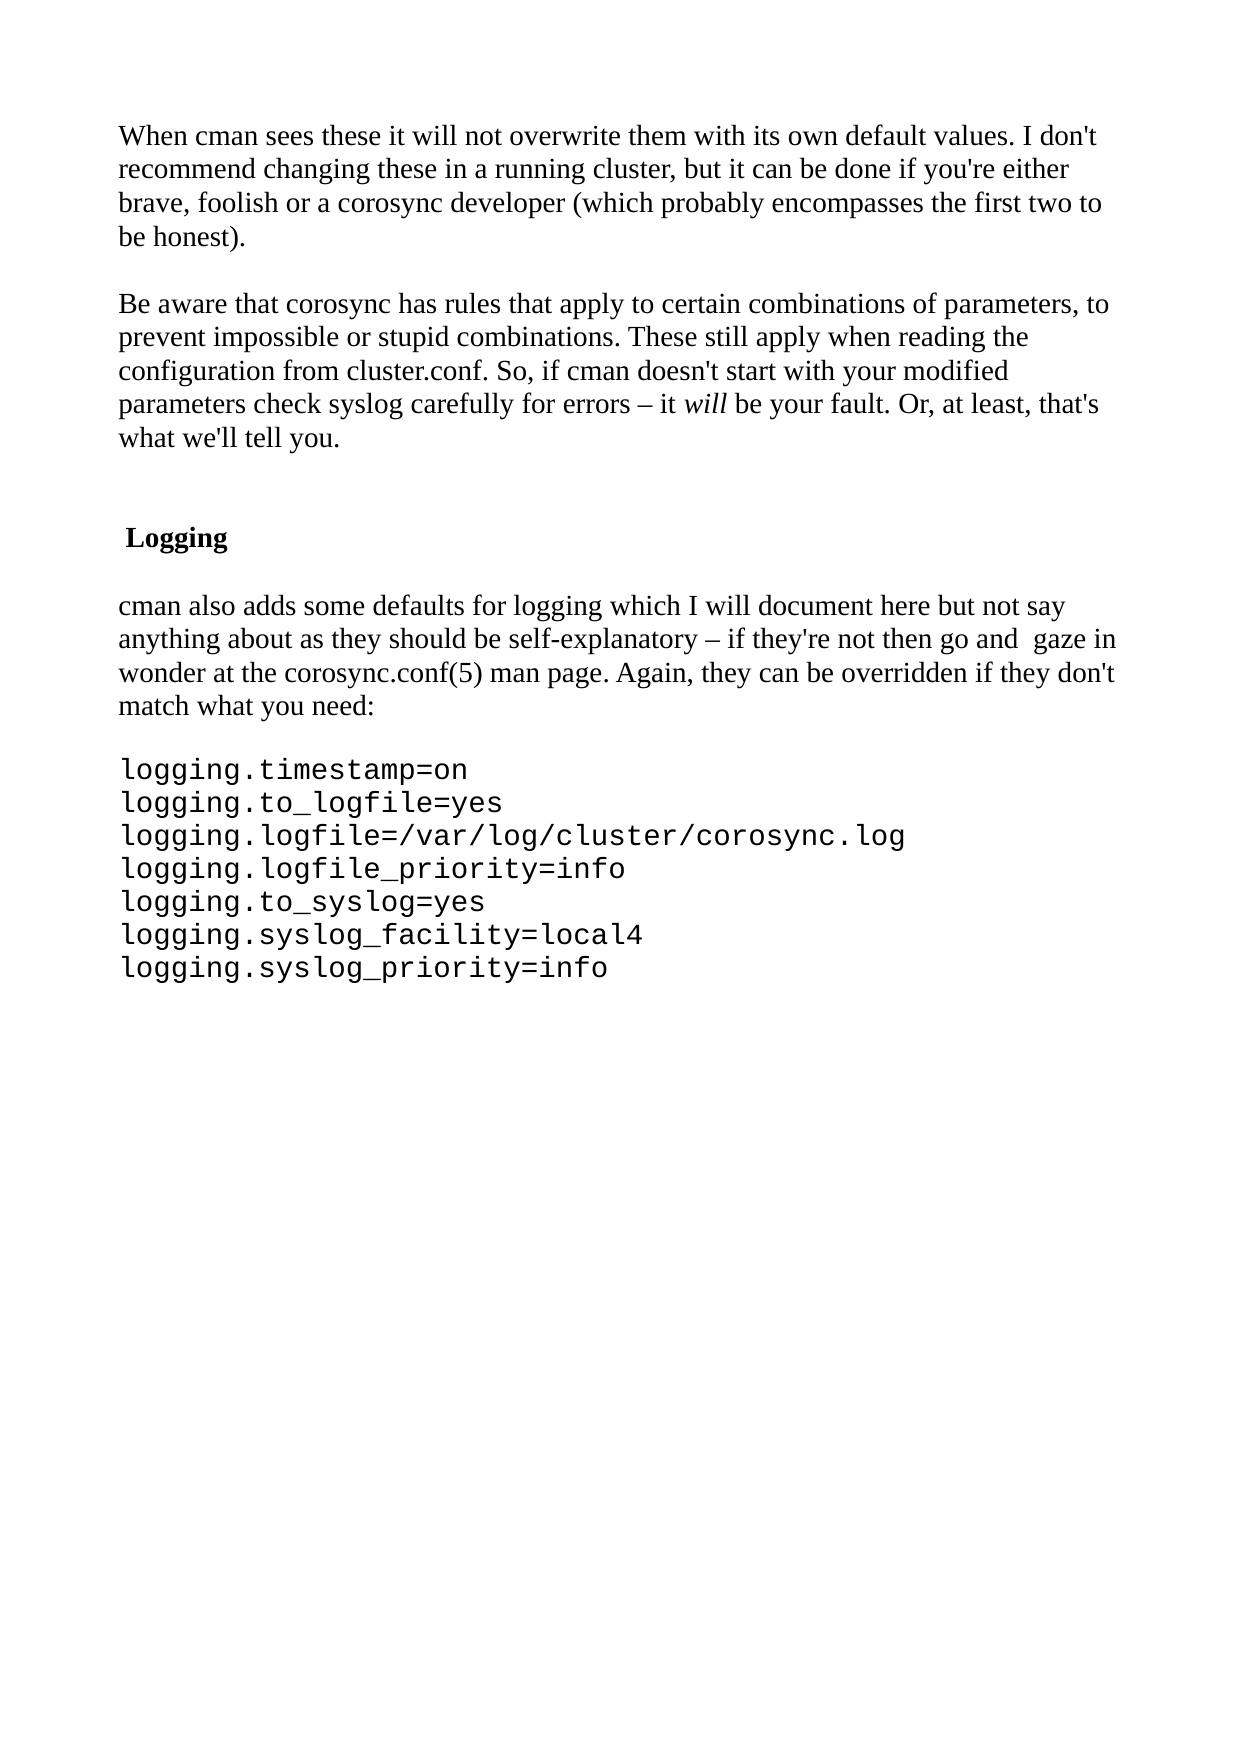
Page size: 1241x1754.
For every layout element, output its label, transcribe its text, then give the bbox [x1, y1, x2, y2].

text Be aware that corosync has rules that apply to certain combinations of parameters, to prevent impossible or stupid combinations. These still apply when reading the configuration from cluster.conf. So, if cman doesn't start with your modified parameters check syslog carefully for errors – it will be your fault. Or, at least, that's what we'll tell you. [118, 286, 1122, 453]
text logging.syslog_priority=info [118, 953, 1122, 987]
text Logging [118, 521, 1122, 554]
text logging.logfile=/var/log/cluster/corosync.log [118, 821, 1122, 854]
text logging.to_logfile=yes [118, 788, 1122, 821]
text When cman sees these it will not overwrite them with its own default values. I don't recommend changing these in a running cluster, but it can be done if you're either brave, foolish or a corosync developer (which probably encompasses the first two to be honest). [118, 118, 1122, 252]
text logging.syslog_facility=local4 [118, 921, 1122, 953]
text logging.logfile_priority=info [118, 854, 1122, 887]
text cman also adds some defaults for logging which I will document here but not say anything about as they should be self-explanatory – if they're not then go and gaze in wonder at the corosync.conf(5) man page. Again, they can be overridden if they don't match what you need: [118, 588, 1122, 722]
text logging.to_syslog=yes [118, 887, 1122, 921]
text logging.timestamp=on [118, 755, 1122, 788]
